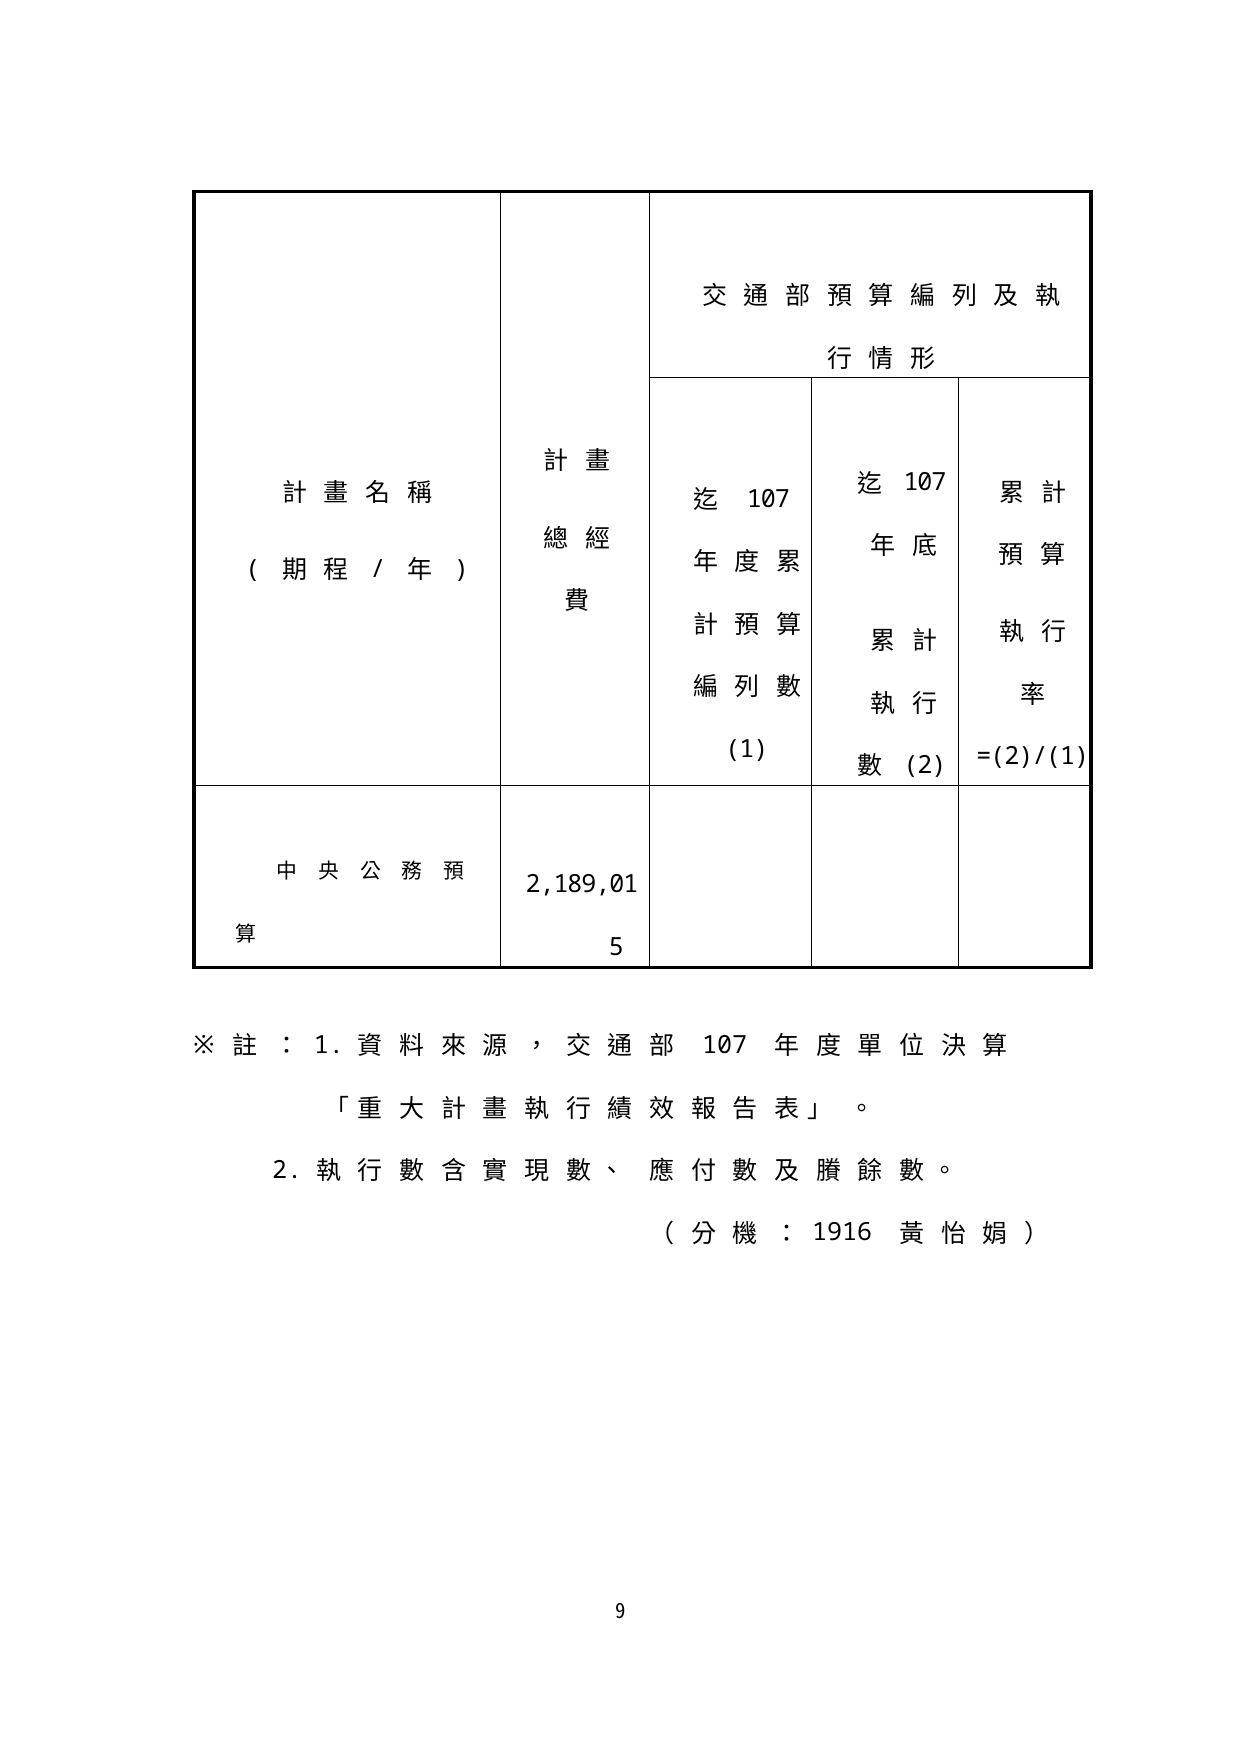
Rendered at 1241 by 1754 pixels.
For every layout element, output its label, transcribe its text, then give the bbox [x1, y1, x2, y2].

table_header 交通部預算編列及執行情形 [650, 193, 1089, 377]
table_header 計畫 總經費 [501, 193, 649, 785]
table_cell 累計預算 執行率=(2)/(1) [959, 378, 1089, 785]
text （分機：1916 黃怡娟） [183, 1189, 1058, 1252]
table_cell 2,189,015 [501, 786, 649, 966]
table_cell [959, 786, 1089, 966]
text ※註：1.資料來源，交通部107年度單位決算「重大計畫執行績效報告表」。 [183, 1002, 1061, 1127]
table_cell [812, 786, 958, 966]
table_cell [650, 786, 811, 966]
table_cell 迄107年度累計預算編列數(1) [650, 378, 811, 785]
table_cell 中央公務預算 [196, 786, 500, 966]
table_header 計畫名稱 (期程/年) [196, 193, 500, 785]
text 2.執行數含實現數、應付數及賸餘數。 [257, 1127, 1064, 1189]
table_cell 迄107年底 累計執行數(2) [812, 378, 958, 785]
